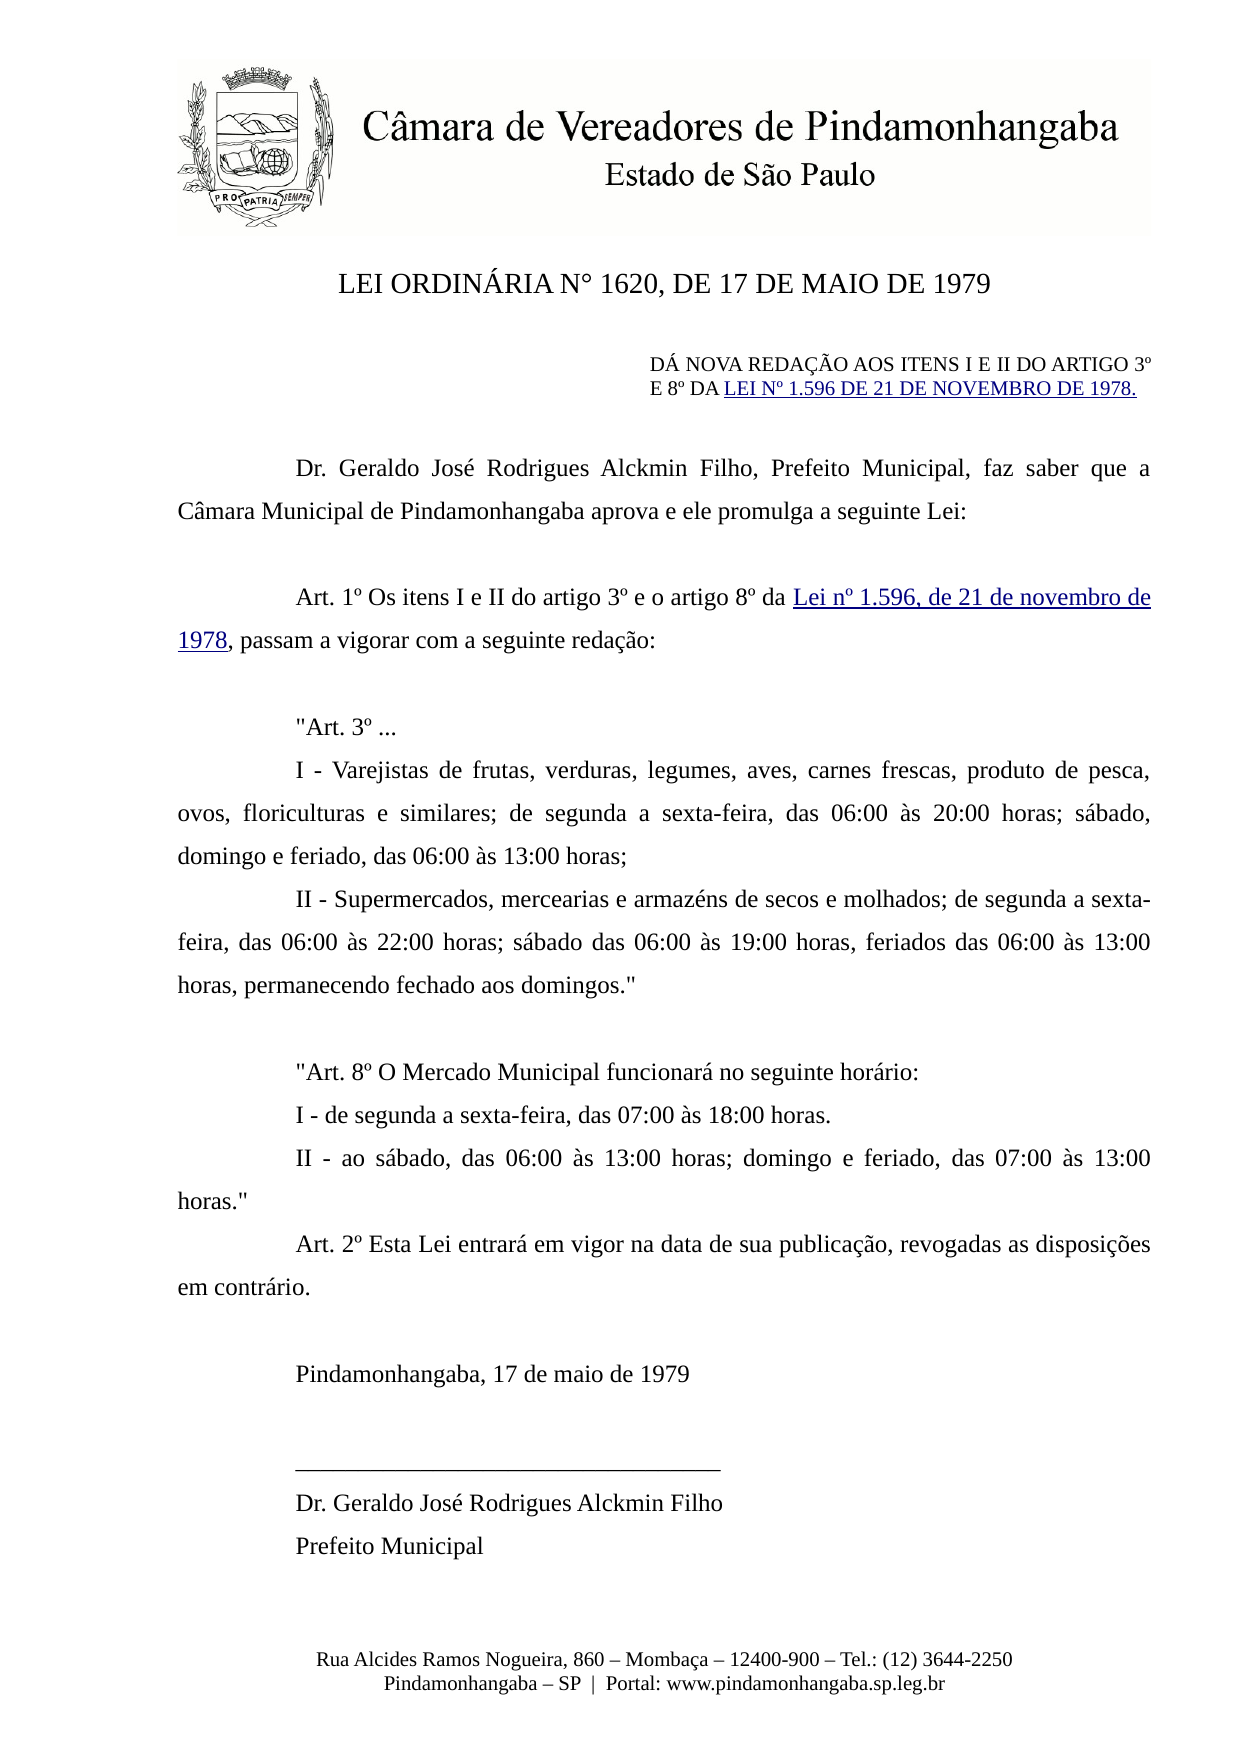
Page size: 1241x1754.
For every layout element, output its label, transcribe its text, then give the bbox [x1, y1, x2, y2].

text II - ao sábado, das 06:00 às 13:00 horas; domingo e feriado, das 07:00 às 13:00 horas." [177, 1143, 1152, 1215]
text II - Supermercados, mercearias e armazéns de secos e molhados; de segunda a sexta-feira, das 06:00 às 22:00 horas; sábado das 06:00 às 19:00 horas, feriados das 06:00 às 13:00 horas, permanecendo fechado aos domingos." [177, 884, 1152, 999]
text I - Varejistas de frutas, verduras, legumes, aves, carnes frescas, produto de pesca, ovos, floriculturas e similares; de segunda a sexta-feira, das 06:00 às 20:00 horas; sábado, domingo e feriado, das 06:00 às 13:00 horas; [177, 755, 1152, 870]
text __________________________________ [177, 1445, 1152, 1474]
picture [177, 59, 1152, 236]
text Dr. Geraldo José Rodrigues Alckmin Filho, Prefeito Municipal, faz saber que a Câmara Municipal de Pindamonhangaba aprova e ele promulga a seguinte Lei: [177, 453, 1152, 525]
text "Art. 8º O Mercado Municipal funcionará no seguinte horário: [177, 1057, 1152, 1086]
text DÁ NOVA REDAÇÃO AOS ITENS I E II DO ARTIGO 3º E 8º DA LEI Nº 1.596 DE 21 DE NOVEMBRO DE 1978. [649, 352, 1152, 400]
text I - de segunda a sexta-feira, das 07:00 às 18:00 horas. [177, 1100, 1152, 1129]
text Art. 1º Os itens I e II do artigo 3º e o artigo 8º da Lei nº 1.596, de 21 de novembro de 1978, passam a vigorar com a seguinte redação: [177, 582, 1152, 654]
text Dr. Geraldo José Rodrigues Alckmin Filho [177, 1488, 1152, 1517]
text Art. 2º Esta Lei entrará em vigor na data de sua publicação, revogadas as disposições em contrário. [177, 1229, 1152, 1301]
text Prefeito Municipal [177, 1531, 1152, 1560]
text Pindamonhangaba, 17 de maio de 1979 [177, 1359, 1152, 1387]
text "Art. 3º ... [177, 712, 1152, 741]
text LEI ORDINÁRIA N° 1620, de 17 de maio de 1979 [177, 266, 1152, 299]
